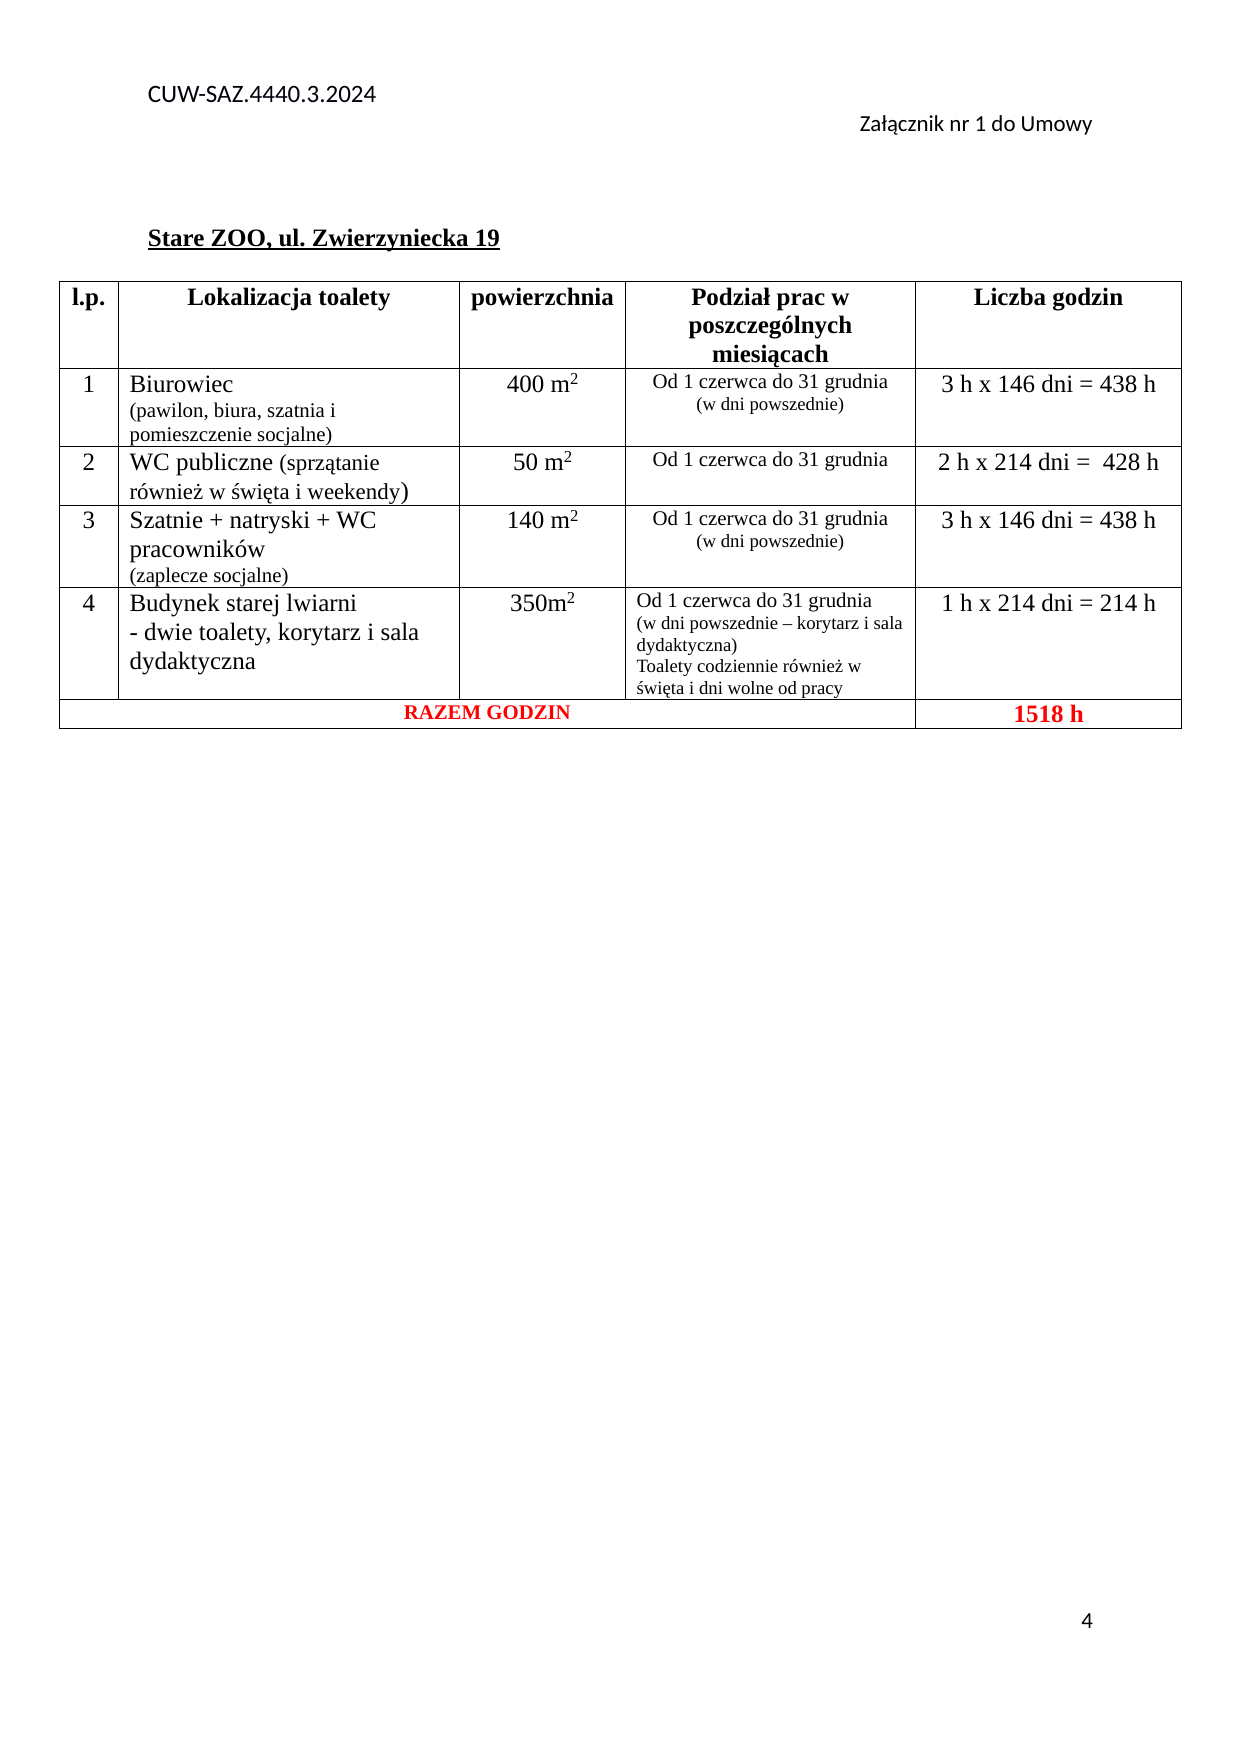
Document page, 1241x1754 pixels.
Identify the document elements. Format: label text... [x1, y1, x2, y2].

table_cell Biurowiec (pawilon, biura, szatnia i pomieszczenie socjalne) [119, 369, 459, 446]
table_cell 2 h x 214 dni = 428 h [916, 447, 1181, 504]
table_cell Od 1 czerwca do 31 grudnia (w dni powszednie) [626, 369, 915, 446]
table_cell 400 m2 [460, 369, 625, 446]
table_cell 1 h x 214 dni = 214 h [916, 588, 1181, 698]
table_cell Szatnie + natryski + WC pracowników (zaplecze socjalne) [119, 506, 459, 587]
table_header Podział prac w poszczególnych miesiącach [626, 282, 915, 368]
table_header powierzchnia [460, 282, 625, 368]
table_cell 140 m2 [460, 506, 625, 587]
table_header Liczba godzin [916, 282, 1181, 368]
table_cell Budynek starej lwiarni - dwie toalety, korytarz i sala dydaktyczna [119, 588, 459, 698]
table_cell 350m2 [460, 588, 625, 698]
table_cell 4 [60, 588, 118, 698]
table_cell 1518 h [916, 700, 1181, 728]
table_cell Od 1 czerwca do 31 grudnia (w dni powszednie – korytarz i sala dydaktyczna) Toalety codziennie również w święta i dni wolne od pracy [626, 588, 915, 698]
table_cell 1 [60, 369, 118, 446]
table_cell 3 h x 146 dni = 438 h [916, 369, 1181, 446]
table_cell 3 [60, 506, 118, 587]
table_header l.p. [60, 282, 118, 368]
table_cell 3 h x 146 dni = 438 h [916, 506, 1181, 587]
table_cell 2 [60, 447, 118, 504]
table_cell RAZEM GODZIN [60, 700, 915, 728]
table_header Lokalizacja toalety [119, 282, 459, 368]
table_cell Od 1 czerwca do 31 grudnia (w dni powszednie) [626, 506, 915, 587]
table_cell 50 m2 [460, 447, 625, 504]
text Stare ZOO, ul. Zwierzyniecka 19 [148, 223, 1092, 252]
table_cell WC publiczne (sprzątanie również w święta i weekendy) [119, 447, 459, 504]
table_cell Od 1 czerwca do 31 grudnia [626, 447, 915, 504]
